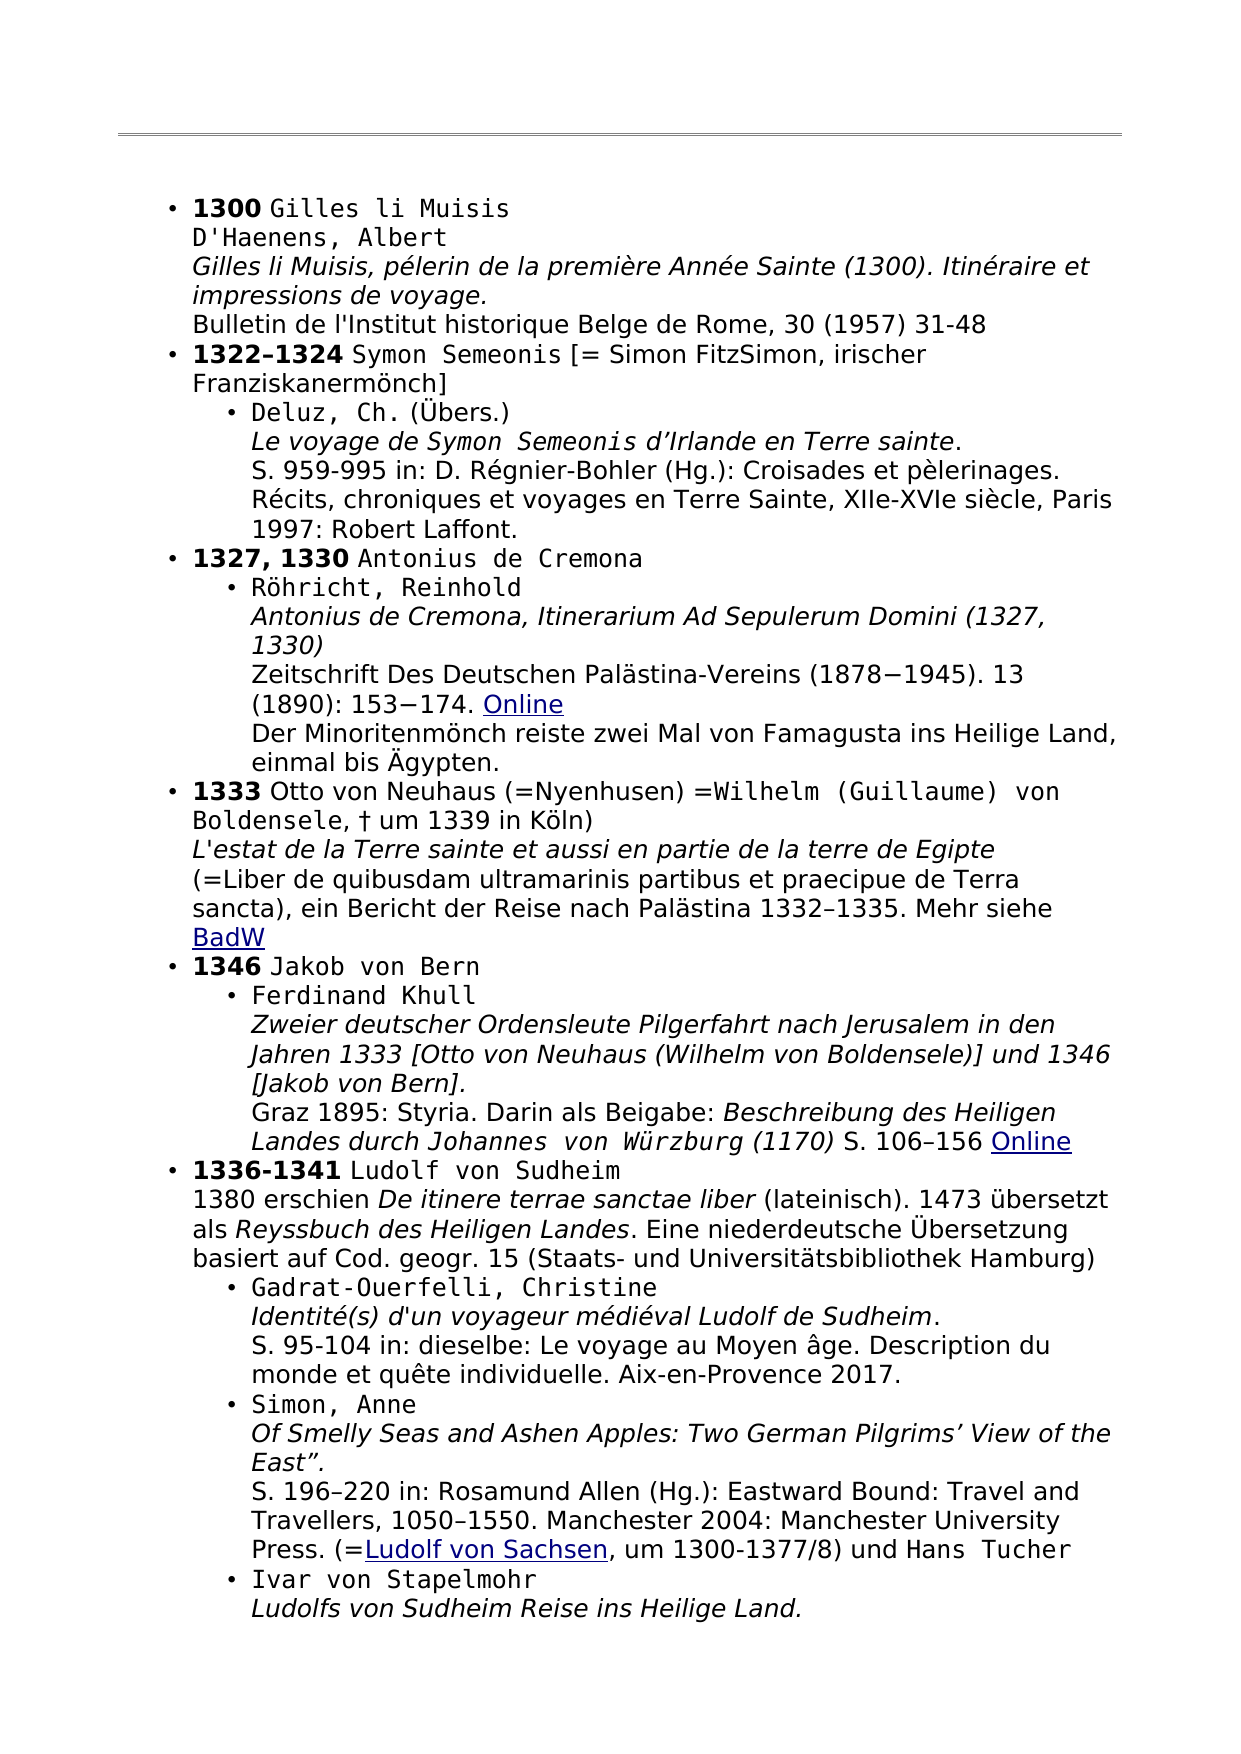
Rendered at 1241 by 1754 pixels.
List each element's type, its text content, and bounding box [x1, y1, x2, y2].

list Deluz, Ch. (Übers.) Le voyage de Symon Semeonis d’Irlande en Terre sainte. S. 959-995 in: D. Régnier-Bohler (Hg.): Croisades et pèlerinages. Récits, chroniques et voyages en Terre Sainte, XIIe-XVIe siècle, Paris 1997: Robert Laffont. [236, 398, 1122, 544]
list Simon, Anne Of Smelly Seas and Ashen Apples: Two German Pilgrims’ View of the East”. S. 196–220 in: Rosamund Allen (Hg.): Eastward Bound: Travel and Travellers, 1050–1550. Manchester 2004: Manchester University Press. (=Ludolf von Sachsen, um 1300-1377/8) und Hans Tucher [236, 1390, 1122, 1565]
list 1300 Gilles li Muisis D'Haenens, Albert Gilles li Muisis, pélerin de la première Année Sainte (1300). Itinéraire et impressions de voyage. Bulletin de l'Institut historique Belge de Rome, 30 (1957) 31-48 [177, 194, 1122, 340]
list 1322–1324 Symon Semeonis [= Simon FitzSimon, irischer Franziskanermönch] [177, 340, 1122, 398]
list Ferdinand Khull Zweier deutscher Ordensleute Pilgerfahrt nach Jerusalem in den Jahren 1333 [Otto von Neuhaus (Wilhelm von Boldensele)] und 1346 [Jakob von Bern]. Graz 1895: Styria. Darin als Beigabe: Beschreibung des Heiligen Landes durch Johannes von Würzburg (1170) S. 106–156 Online [236, 981, 1122, 1156]
list 1336-1341 Ludolf von Sudheim 1380 erschien De itinere terrae sanctae liber (lateinisch). 1473 übersetzt als Reyssbuch des Heiligen Landes. Eine niederdeutsche Übersetzung basiert auf Cod. geogr. 15 (Staats- und Universitätsbibliothek Hamburg) [177, 1156, 1122, 1273]
list Gadrat-Ouerfelli, Christine Identité(s) d'un voyageur médiéval Ludolf de Sudheim. S. 95-104 in: dieselbe: Le voyage au Moyen âge. Description du monde et quête individuelle. Aix-en-Provence 2017. [236, 1273, 1122, 1390]
list Röhricht, Reinhold Antonius de Cremona, Itinerarium Ad Sepulerum Domini (1327, 1330) Zeitschrift Des Deutschen Palästina-Vereins (1878−1945). 13 (1890): 153−174. Online Der Minoritenmönch reiste zwei Mal von Famagusta ins Heilige Land, einmal bis Ägypten. [236, 573, 1122, 777]
list 1333 Otto von Neuhaus (=Nyenhusen) =Wilhelm (Guillaume) von Boldensele, † um 1339 in Köln) L'estat de la Terre sainte et aussi en partie de la terre de Egipte (=Liber de quibusdam ultramarinis partibus et praecipue de Terra sancta), ein Bericht der Reise nach Palästina 1332–1335. Mehr siehe BadW [177, 777, 1122, 952]
list 1327, 1330 Antonius de Cremona [177, 544, 1122, 573]
list 1346 Jakob von Bern [177, 952, 1122, 981]
list Ivar von Stapelmohr Ludolfs von Sudheim Reise ins Heilige Land. [236, 1565, 1122, 1623]
